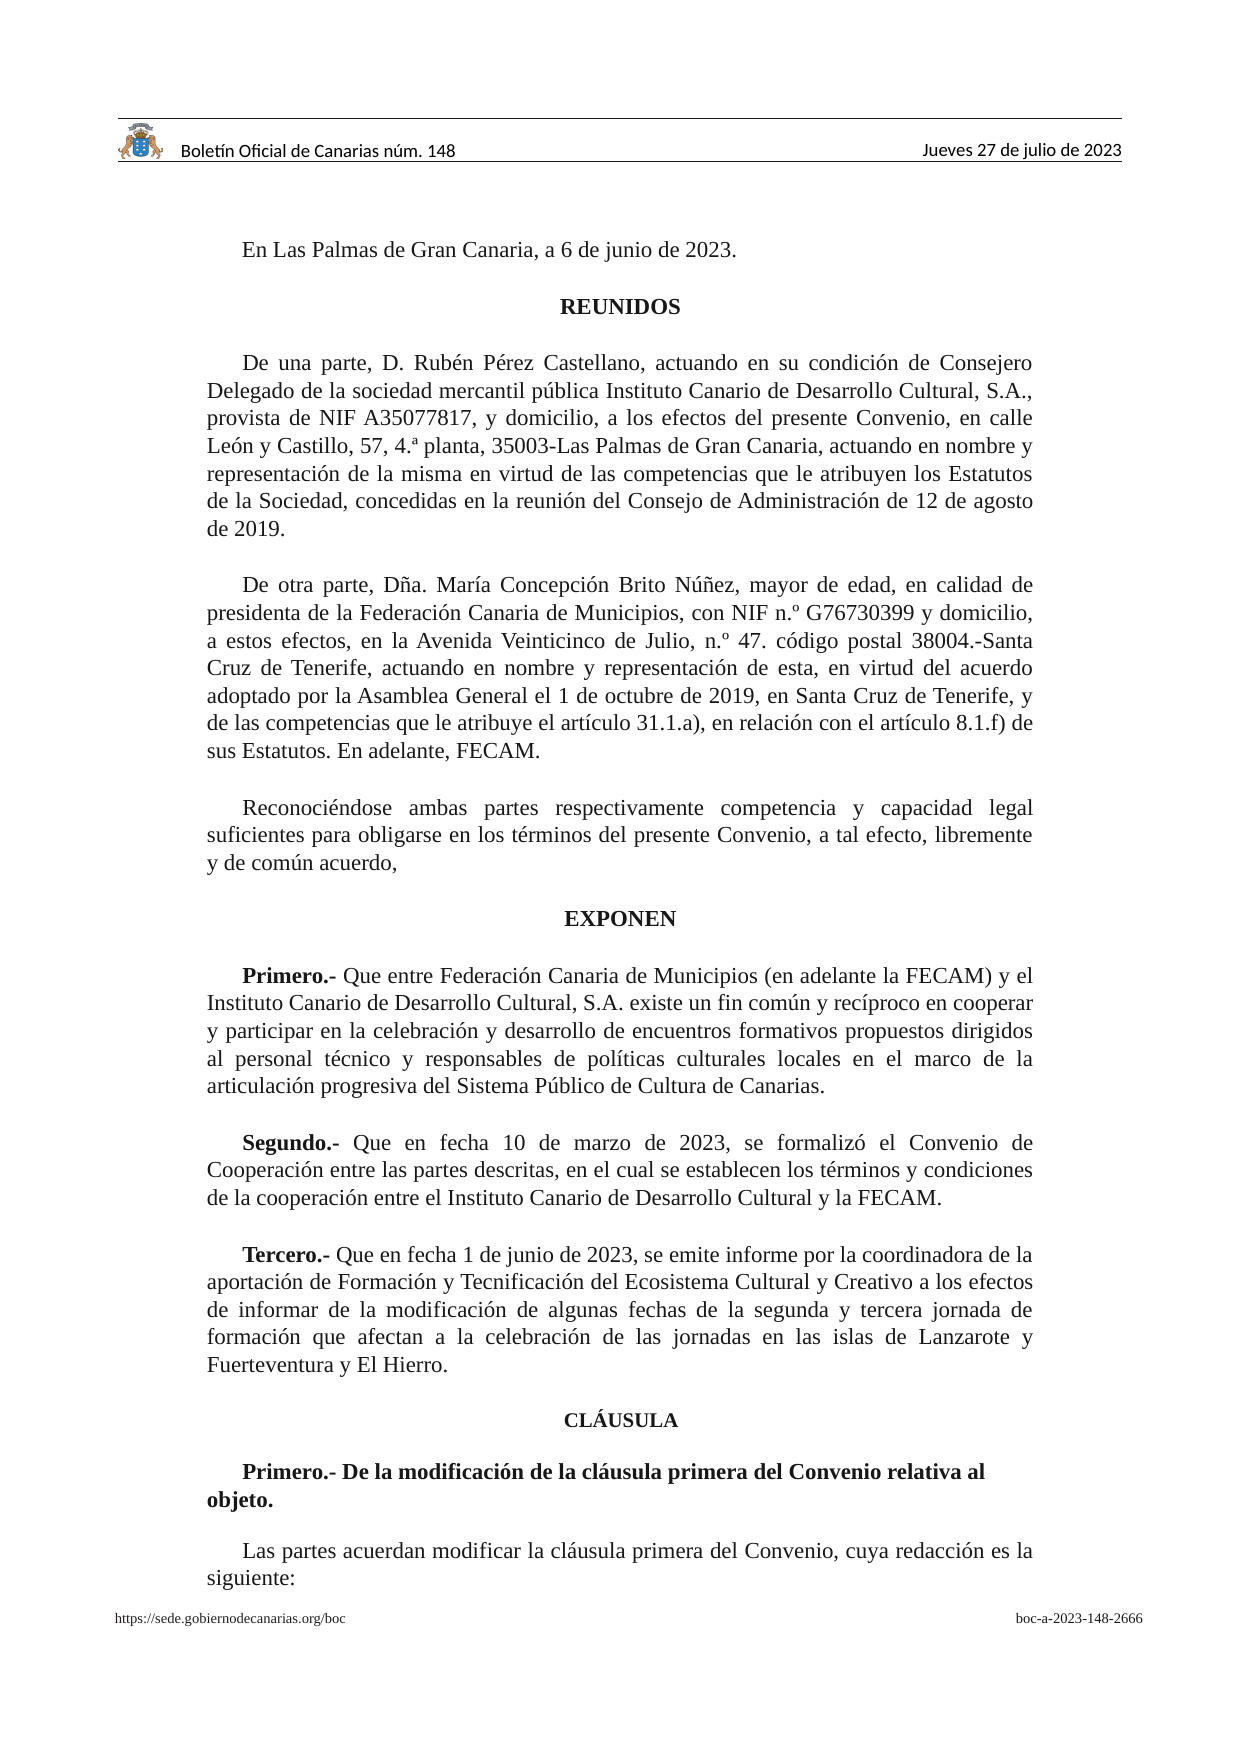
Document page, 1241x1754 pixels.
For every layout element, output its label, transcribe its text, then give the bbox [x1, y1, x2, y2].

text Segundo.- Que en fecha 10 de marzo de 2023, se formalizó el Convenio de Cooperación entre las partes descritas, en el cual se establecen los términos y condiciones de la cooperación entre el Instituto Canario de Desarrollo Cultural y la FECAM. [207, 1129, 1035, 1210]
text Las partes acuerdan modificar la cláusula primera del Convenio, cuya redacción es la siguiente: [207, 1537, 1035, 1591]
subtitle REUNIDOS [206, 293, 1035, 319]
text Primero.- De la modificación de la cláusula primera del Convenio relativa al objeto. [207, 1458, 1035, 1512]
text CLÁUSULA [207, 1408, 1035, 1432]
text De una parte, D. Rubén Pérez Castellano, actuando en su condición de Consejero Delegado de la sociedad mercantil pública Instituto Canario de Desarrollo Cultural, S.A., provista de NIF A35077817, y domicilio, a los efectos del presente Convenio, en calle León y Castillo, 57, 4.ª planta, 35003-Las Palmas de Gran Canaria, actuando en nombre y representación de la misma en virtud de las competencias que le atribuyen los Estatutos de la Sociedad, concedidas en la reunión del Consejo de Administración de 12 de agosto de 2019. [207, 349, 1035, 541]
text Primero.- Que entre Federación Canaria de Municipios (en adelante la FECAM) y el Instituto Canario de Desarrollo Cultural, S.A. existe un fin común y recíproco en cooperar y participar en la celebración y desarrollo de encuentros formativos propuestos dirigidos al personal técnico y responsables de políticas culturales locales en el marco de la articulación progresiva del Sistema Público de Cultura de Canarias. [207, 962, 1035, 1099]
text Tercero.- Que en fecha 1 de junio de 2023, se emite informe por la coordinadora de la aportación de Formación y Tecnificación del Ecosistema Cultural y Creativo a los efectos de informar de la modificación de algunas fechas de la segunda y tercera jornada de formación que afectan a la celebración de las jornadas en las islas de Lanzarote y Fuerteventura y El Hierro. [207, 1241, 1035, 1377]
text En Las Palmas de Gran Canaria, a 6 de junio de 2023. [242, 236, 1035, 263]
text Reconociéndose ambas partes respectivamente competencia y capacidad legal suficientes para obligarse en los términos del presente Convenio, a tal efecto, libremente y de común acuerdo, [207, 794, 1035, 875]
subtitle EXPONEN [206, 905, 1035, 932]
text De otra parte, Dña. María Concepción Brito Núñez, mayor de edad, en calidad de presidenta de la Federación Canaria de Municipios, con NIF n.º G76730399 y domicilio, a estos efectos, en la Avenida Veinticinco de Julio, n.º 47. código postal 38004.-Santa Cruz de Tenerife, actuando en nombre y representación de esta, en virtud del acuerdo adoptado por la Asamblea General el 1 de octubre de 2019, en Santa Cruz de Tenerife, y de las competencias que le atribuye el artículo 31.1.a), en relación con el artículo 8.1.f) de sus Estatutos. En adelante, FECAM. [207, 571, 1035, 763]
